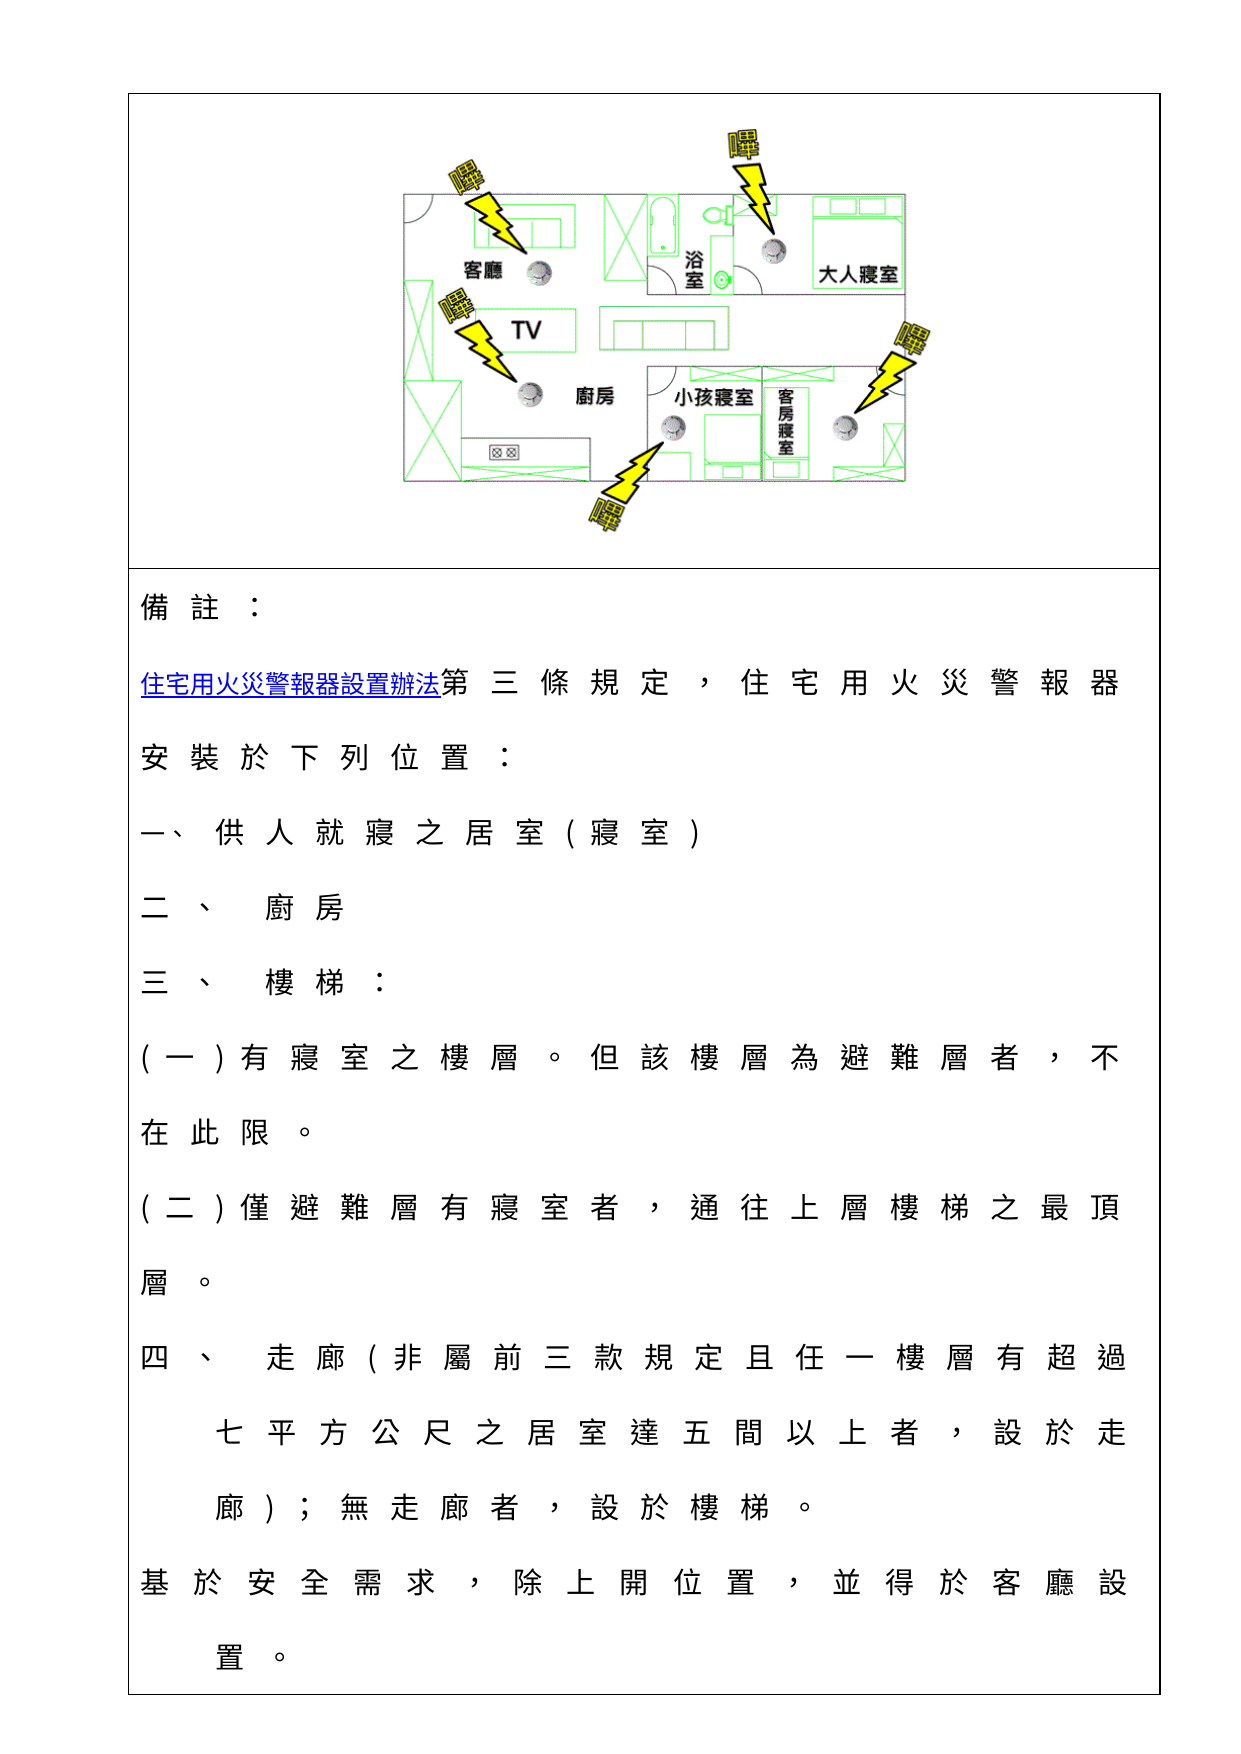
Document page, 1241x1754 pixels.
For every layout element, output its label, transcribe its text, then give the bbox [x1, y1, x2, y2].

picture [373, 118, 964, 568]
table_cell 備註： 住宅用火災警報器設置辦法第三條規定，住宅用火災警報器安裝於下列位置： 供人就寢之居室(寢室) 二、 廚房 三、 樓梯： (一) 有寢室之樓層。但該樓層為避難層者，不在此限。 (二) 僅避難層有寢室者，通往上層樓梯之最頂層。 四、 走廊(非屬前三款規定且任一樓層有超過七平方公尺之居室達五間以上者，設於走廊)；無走廊者，設於樓梯。 基於安全需求，除上開位置，並得於客廳設置。 [129, 569, 1159, 1693]
table_cell [129, 94, 1159, 567]
